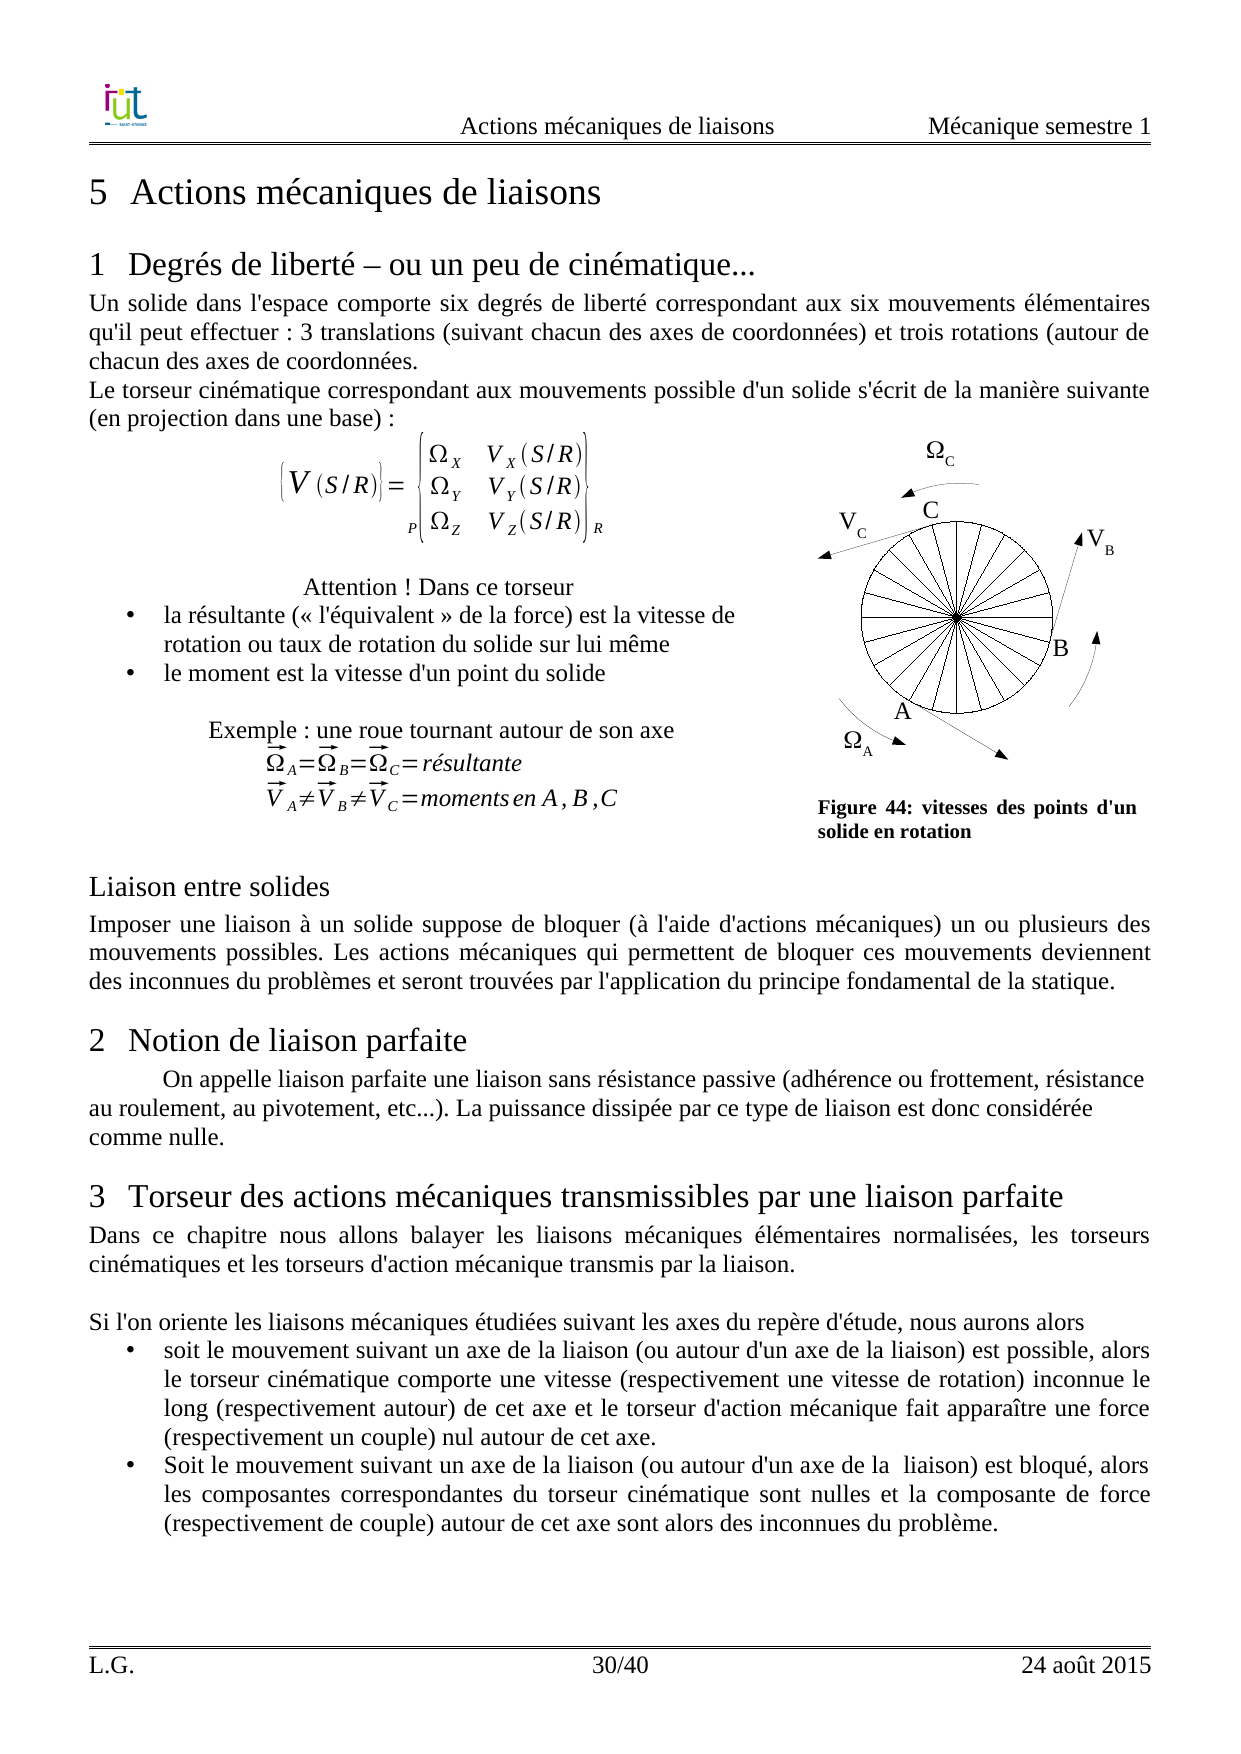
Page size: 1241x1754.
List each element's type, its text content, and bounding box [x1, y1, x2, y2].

text Le torseur cinématique correspondant aux mouvements possible d'un solide s'écrit de la manière suivante (en projection dans une base) : [89, 375, 1151, 432]
subtitle Degrés de liberté – ou un peu de cinématique... [89, 244, 1151, 282]
text [1137, 716, 1151, 815]
text Figure 44: vitesses des points d'un solide en rotation [818, 448, 1137, 843]
list la résultante (« l'équivalent » de la force) est la vitesse de rotation ou taux de rotation du solide sur lui même [126, 601, 818, 658]
subtitle Notion de liaison parfaite [89, 1020, 1151, 1058]
text Exemple : une roue tournant autour de son axe [89, 716, 818, 815]
text Attention ! Dans ce torseur [89, 572, 818, 601]
subtitle Actions mécaniques de liaisons [89, 169, 1151, 213]
text Un solide dans l'espace comporte six degrés de liberté correspondant aux six mouvements élémentaires qu'il peut effectuer : 3 translations (suivant chacun des axes de coordonnées) et trois rotations (autour de chacun des axes de coordonnées. [89, 288, 1151, 375]
picture [105, 84, 147, 126]
list soit le mouvement suivant un axe de la liaison (ou autour d'un axe de la liaison) est possible, alors le torseur cinématique comporte une vitesse (respectivement une vitesse de rotation) inconnue le long (respectivement autour) de cet axe et le torseur d'action mécanique fait apparaître une force (respectivement un couple) nul autour de cet axe. [126, 1335, 1151, 1450]
list Soit le mouvement suivant un axe de la liaison (ou autour d'un axe de la liaison) est bloqué, alors les composantes correspondantes du torseur cinématique sont nulles et la composante de force (respectivement de couple) autour de cet axe sont alors des inconnues du problème. [126, 1450, 1151, 1537]
list le moment est la vitesse d'un point du solide [126, 658, 818, 687]
subtitle Torseur des actions mécaniques transmissibles par une liaison parfaite [89, 1176, 1151, 1214]
text On appelle liaison parfaite une liaison sans résistance passive (adhérence ou frottement, résistance au roulement, au pivotement, etc...). La puissance dissipée par ce type de liaison est donc considérée comme nulle. [89, 1064, 1151, 1151]
text Dans ce chapitre nous allons balayer les liaisons mécaniques élémentaires normalisées, les torseurs cinématiques et les torseurs d'action mécanique transmis par la liaison. [89, 1220, 1151, 1278]
text Imposer une liaison à un solide suppose de bloquer (à l'aide d'actions mécaniques) un ou plusieurs des mouvements possibles. Les actions mécaniques qui permettent de bloquer ces mouvements deviennent des inconnues du problèmes et seront trouvées par l'application du principe fondamental de la statique. [89, 909, 1151, 995]
subtitle Liaison entre solides [89, 869, 1151, 902]
text Si l'on oriente les liaisons mécaniques étudiées suivant les axes du repère d'étude, nous aurons alors [89, 1307, 1151, 1335]
